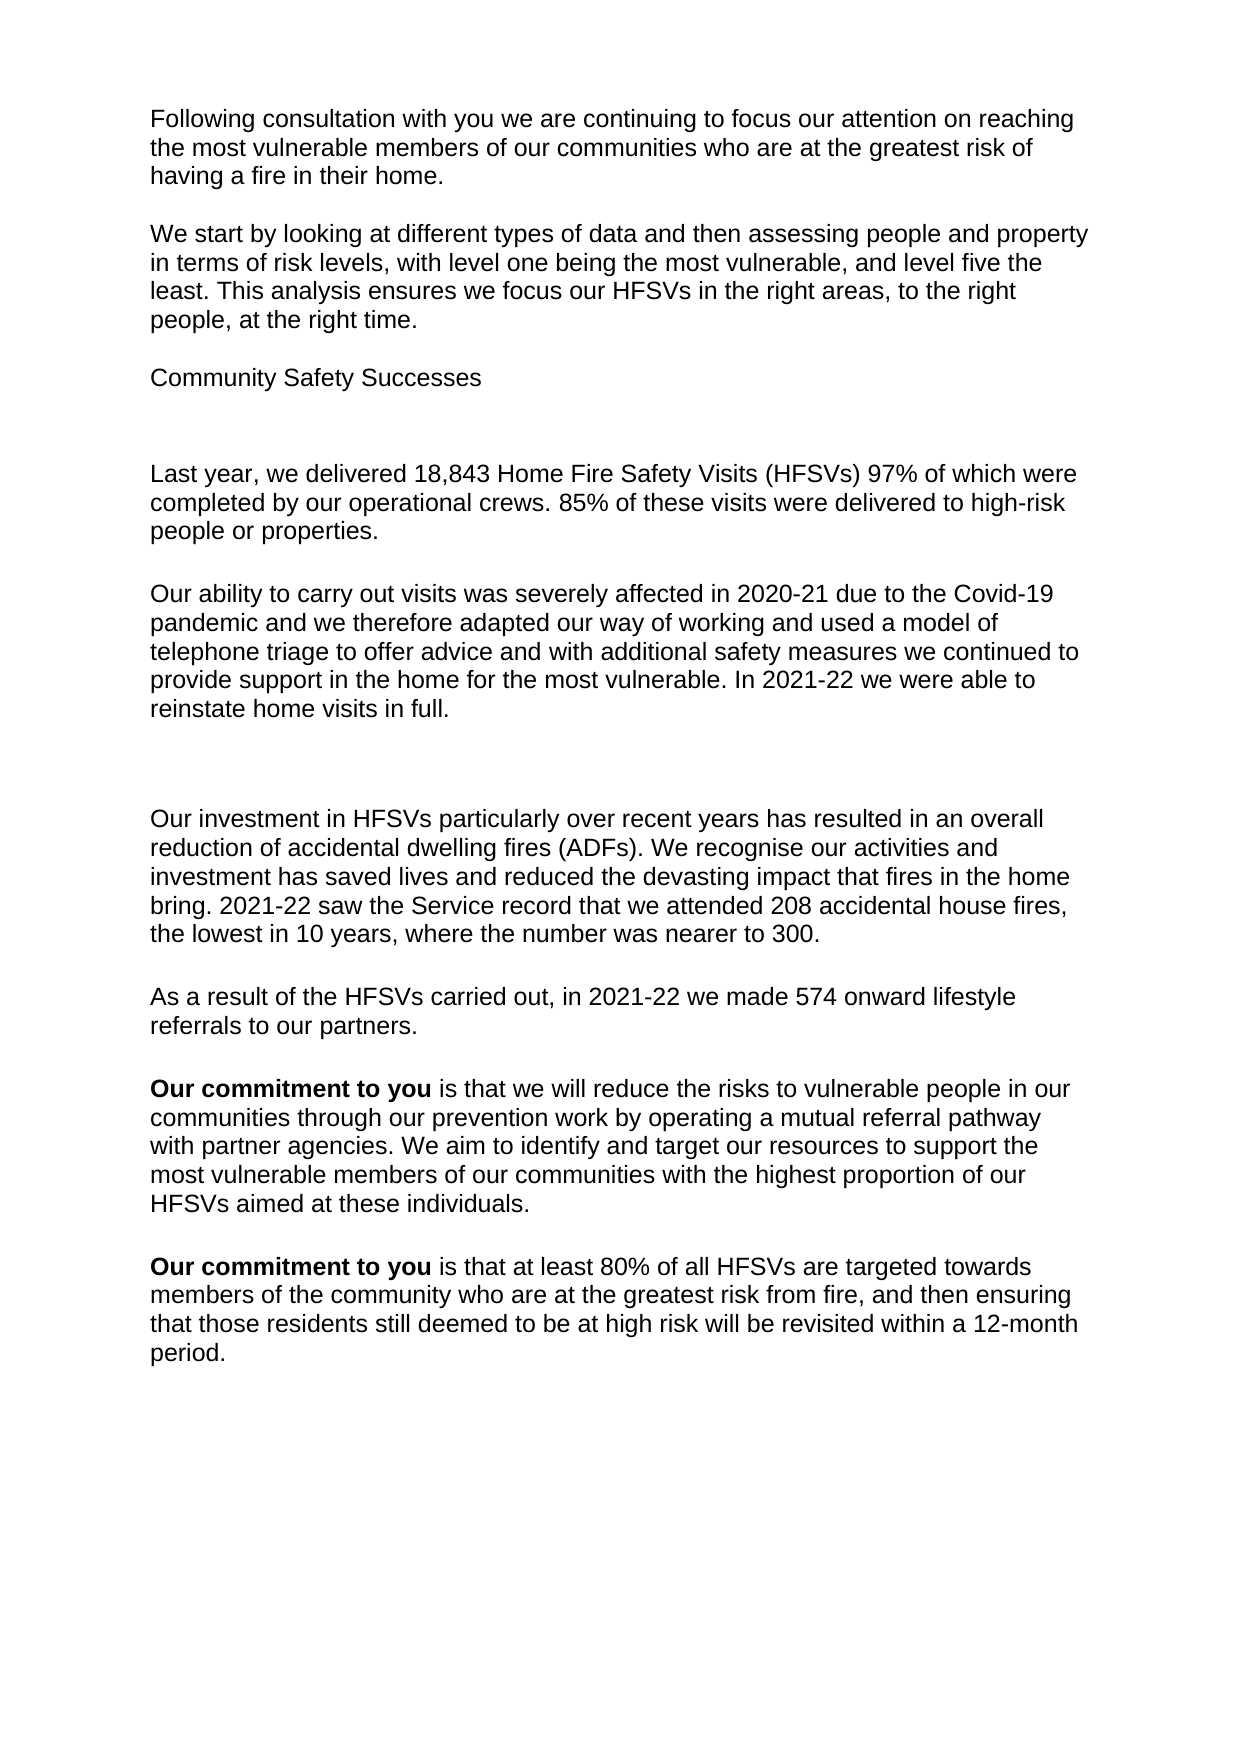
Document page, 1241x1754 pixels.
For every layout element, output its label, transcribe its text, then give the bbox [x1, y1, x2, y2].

text Our investment in HFSVs particularly over recent years has resulted in an overall reduction of accidental dwelling fires (ADFs). We recognise our activities and investment has saved lives and reduced the devasting impact that fires in the home bring. 2021-22 saw the Service record that we attended 208 accidental house fires, the lowest in 10 years, where the number was nearer to 300. [150, 804, 1090, 948]
text Following consultation with you we are continuing to focus our attention on reaching the most vulnerable members of our communities who are at the greatest risk of having a fire in their home. [150, 104, 1090, 190]
text Our commitment to you is that at least 80% of all HFSVs are targeted towards members of the community who are at the greatest risk from fire, and then ensuring that those residents still deemed to be at high risk will be revisited within a 12-month period. [150, 1252, 1090, 1367]
text Our commitment to you is that we will reduce the risks to vulnerable people in our communities through our prevention work by operating a mutual referral pathway with partner agencies. We aim to identify and target our resources to support the most vulnerable members of our communities with the highest proportion of our HFSVs aimed at these individuals. [150, 1074, 1090, 1217]
text We start by looking at different types of data and then assessing people and property in terms of risk levels, with level one being the most vulnerable, and level five the least. This analysis ensures we focus our HFSVs in the right areas, to the right people, at the right time. [150, 219, 1090, 334]
text Last year, we delivered 18,843 Home Fire Safety Visits (HFSVs) 97% of which were completed by our operational crews. 85% of these visits were delivered to high-risk people or properties. [150, 459, 1090, 545]
text As a result of the HFSVs carried out, in 2021-22 we made 574 onward lifestyle referrals to our partners. [150, 982, 1090, 1040]
text Our ability to carry out visits was severely affected in 2020-21 due to the Covid-19 pandemic and we therefore adapted our way of working and used a model of telephone triage to offer advice and with additional safety measures we continued to provide support in the home for the most vulnerable. In 2021-22 we were able to reinstate home visits in full. [150, 579, 1090, 723]
subtitle Community Safety Successes [150, 362, 1090, 391]
